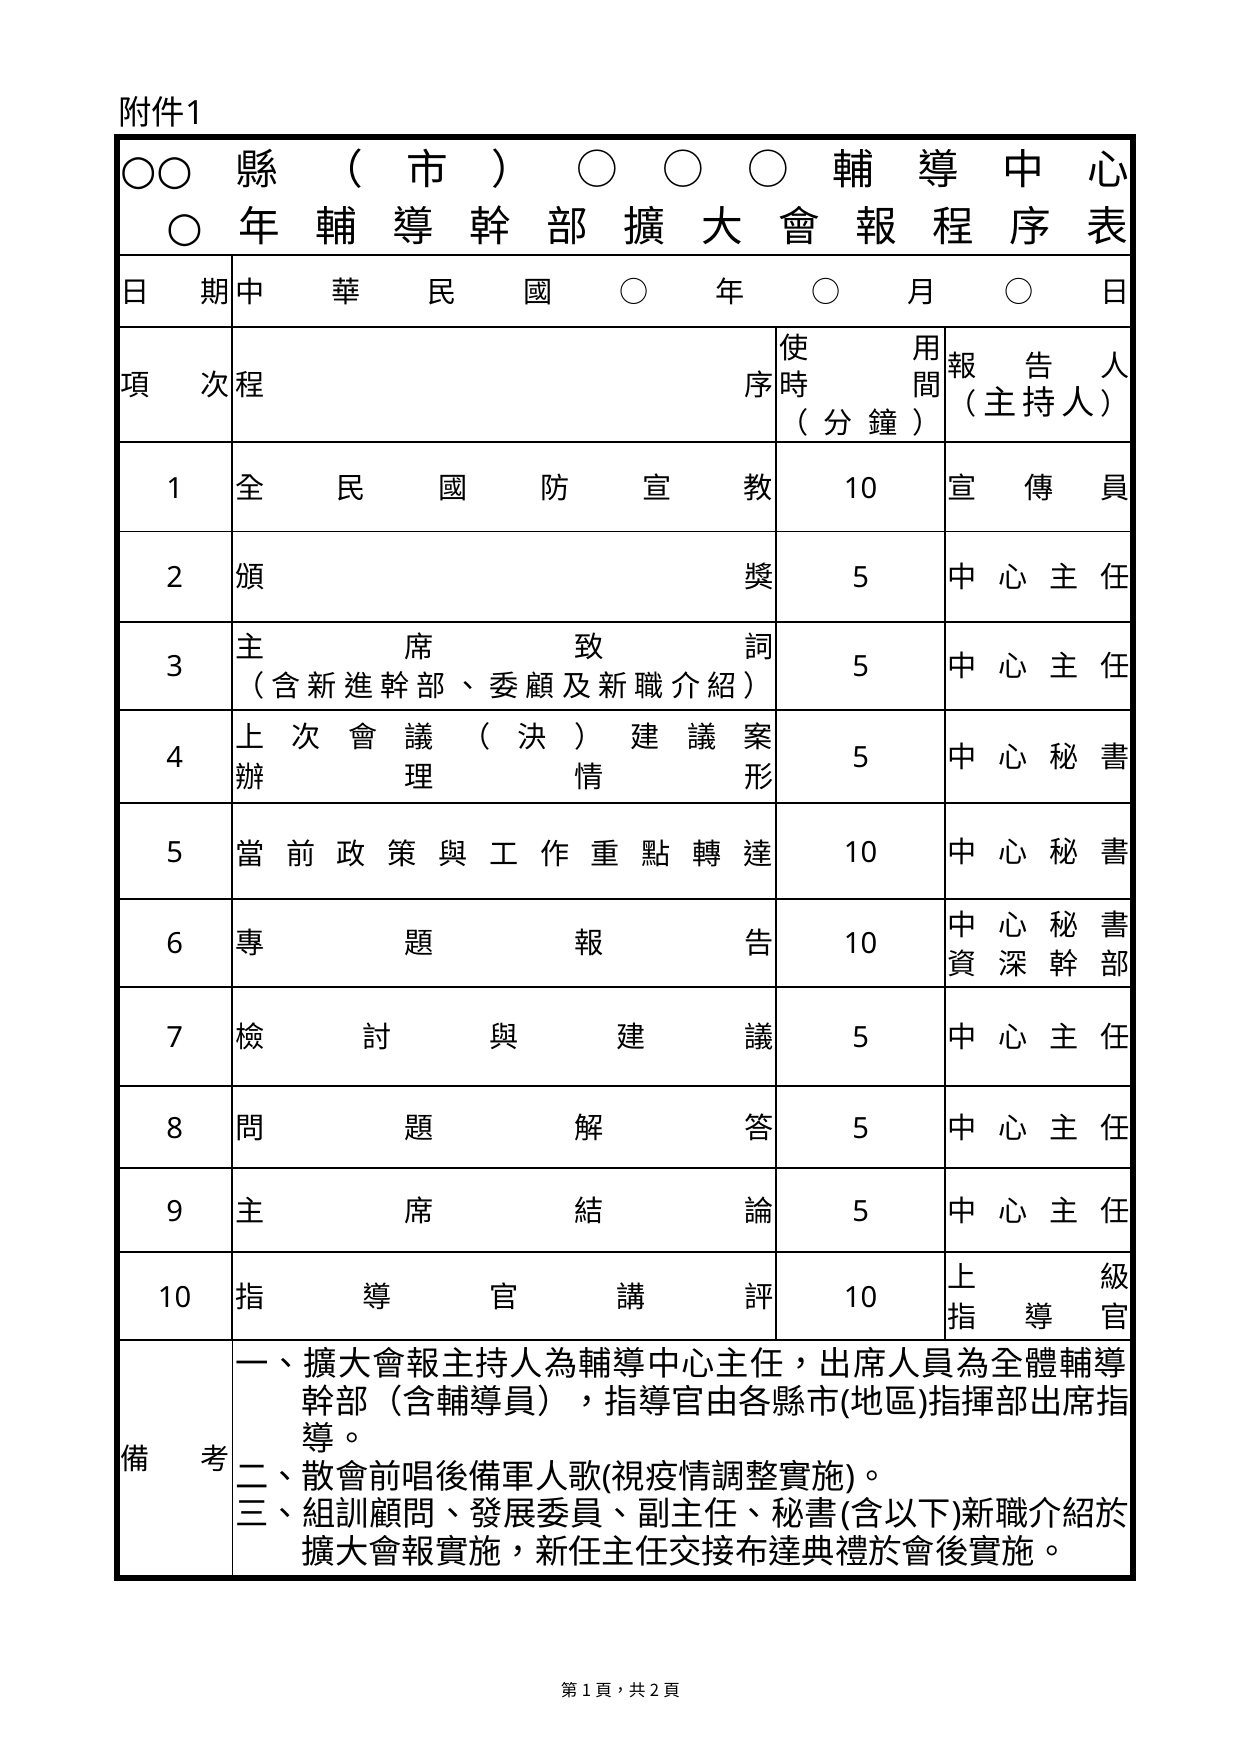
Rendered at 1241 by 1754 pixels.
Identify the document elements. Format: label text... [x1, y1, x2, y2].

table_cell 中心主任 [946, 623, 1130, 708]
table_cell 7 [120, 988, 231, 1085]
table_cell 上級 指導官 [946, 1253, 1130, 1339]
table_cell 檢討與建議 [233, 988, 775, 1085]
table_cell 當前政策與工作重點轉達 [233, 804, 775, 897]
table_cell 問題解答 [233, 1087, 775, 1167]
table_cell 4 [120, 711, 231, 802]
table_cell 5 [777, 1169, 944, 1251]
table_cell 報告人 （主持人） [946, 328, 1130, 441]
table_cell 宣傳員 [946, 443, 1130, 531]
table_cell 10 [120, 1253, 231, 1339]
table_cell 頒獎 [233, 532, 775, 621]
table_cell 中華民國○年○月○日 [233, 256, 1130, 326]
table_cell 中心秘書 [946, 711, 1130, 802]
table_cell 主席結論 [233, 1169, 775, 1251]
table_cell 中心秘書 [946, 804, 1130, 897]
table_cell 中心主任 [946, 988, 1130, 1085]
table_header ○○縣（市）○○○輔導中心 ○年輔導幹部擴大會報程序表 [120, 140, 1130, 254]
table_cell 程序 [233, 328, 775, 441]
table_cell 10 [777, 443, 944, 531]
table_cell 3 [120, 623, 231, 708]
table_cell 10 [777, 900, 944, 986]
table_cell 9 [120, 1169, 231, 1251]
table_cell 2 [120, 532, 231, 621]
table_cell 5 [777, 532, 944, 621]
table_cell 一、擴大會報主持人為輔導中心主任，出席人員為全體輔導幹部（含輔導員），指導官由各縣市(地區)指揮部出席指導。 二、散會前唱後備軍人歌(視疫情調整實施)。 三、組訓顧問、發展委員、副主任、秘書(含以下)新職介紹於擴大會報實施，新任主任交接布達典禮於會後實施。 [233, 1341, 1130, 1575]
table_cell 指導官講評 [233, 1253, 775, 1339]
table_cell 5 [777, 623, 944, 708]
table_cell 5 [120, 804, 231, 897]
table_cell 主席致詞 （含新進幹部、委顧及新職介紹） [233, 623, 775, 708]
table_cell 中心秘書 資深幹部 [946, 900, 1130, 986]
table_cell 5 [777, 711, 944, 802]
table_cell 項次 [120, 328, 231, 441]
table_cell 中心主任 [946, 532, 1130, 621]
table_cell 上次會議（決）建議案 辦理情形 [233, 711, 775, 802]
table_cell 備考 [120, 1341, 232, 1575]
table_cell 中心主任 [946, 1169, 1130, 1251]
table_cell 10 [777, 804, 944, 897]
table_cell 6 [120, 900, 231, 986]
table_cell 1 [120, 443, 231, 531]
table_cell 中心主任 [946, 1087, 1130, 1167]
table_cell 8 [120, 1087, 231, 1167]
table_cell 5 [777, 1087, 944, 1167]
table_cell 10 [777, 1253, 944, 1339]
table_cell 日期 [120, 256, 231, 326]
table_cell 5 [777, 988, 944, 1085]
table_cell 全民國防宣教 [233, 443, 775, 531]
text 附件1 [118, 88, 1122, 134]
table_cell 使用 時間 （分鐘） [777, 328, 944, 441]
table_cell 專題報告 [233, 900, 775, 986]
